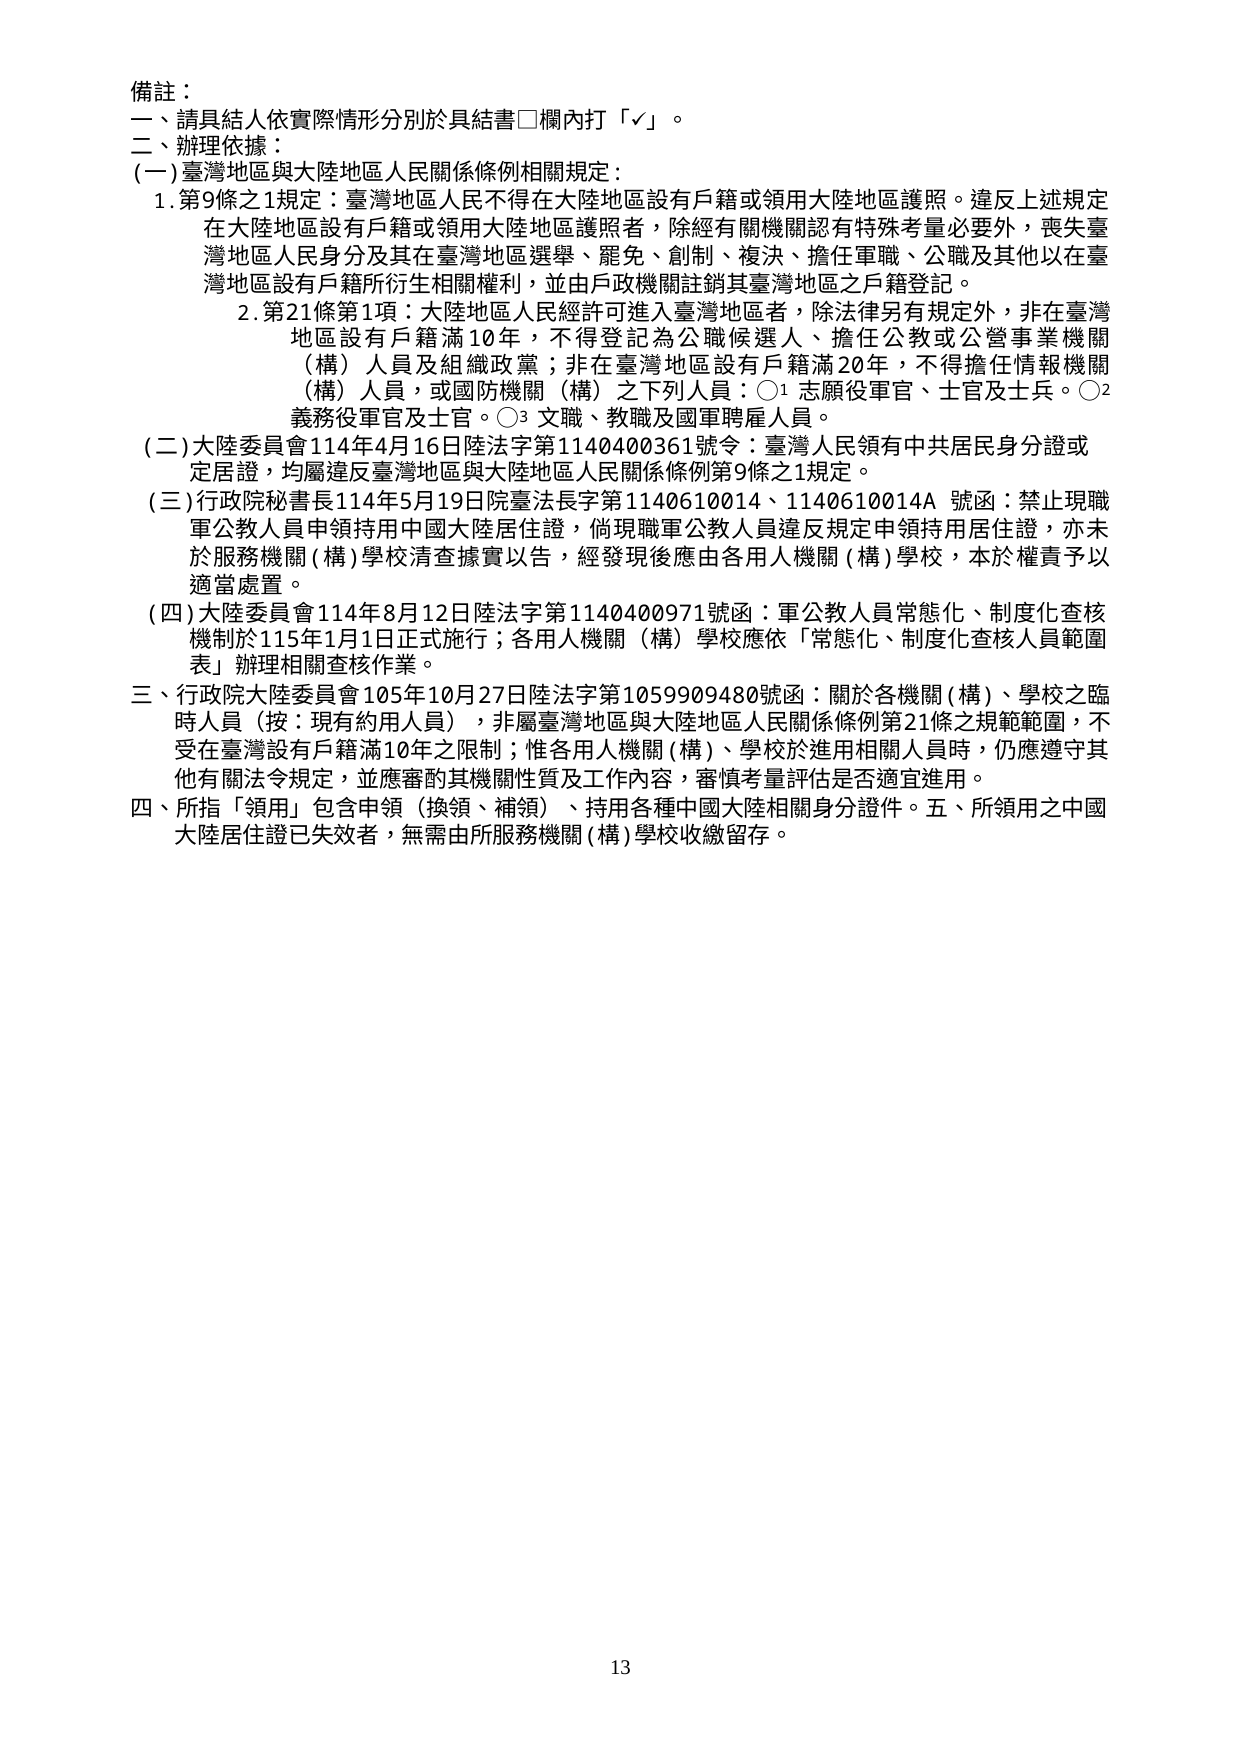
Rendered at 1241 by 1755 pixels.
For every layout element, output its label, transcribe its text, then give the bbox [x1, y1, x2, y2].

text (一)臺灣地區與大陸地區人民關係條例相關規定: [130, 160, 1122, 186]
text (四)大陸委員會114年8月12日陸法字第1140400971號函：軍公教人員常態化、制度化查核機制於115年1月1日正式施行；各用人機關（構）學校應依「常態化、制度化查核人員範圍表」辦理相關查核作業。 [145, 600, 1109, 681]
list 第21條第1項：大陸地區人民經許可進入臺灣地區者，除法律另有規定外，非在臺灣地區設有戶籍滿10年，不得登記為公職候選人、擔任公教或公營事業機關（構）人員及組織政黨；非在臺灣地區設有戶籍滿20年，不得擔任情報機關（構）人員，或國防機關（構）之下列人員：○1 志願役軍官、士官及士兵。○2 義務役軍官及士官。○3 文職、教職及國軍聘雇人員。 [237, 299, 1111, 433]
list 第9條之1規定：臺灣地區人民不得在大陸地區設有戶籍或領用大陸地區護照。違反上述規定在大陸地區設有戶籍或領用大陸地區護照者，除經有關機關認有特殊考量必要外，喪失臺灣地區人民身分及其在臺灣地區選舉、罷免、創制、複決、擔任軍職、公職及其他以在臺灣地區設有戶籍所衍生相關權利，並由戶政機關註銷其臺灣地區之戶籍登記。 [153, 186, 1111, 299]
text 三、行政院大陸委員會105年10月27日陸法字第1059909480號函：關於各機關(構)、學校之臨時人員（按：現有約用人員），非屬臺灣地區與大陸地區人民關係條例第21條之規範範圍，不受在臺灣設有戶籍滿10年之限制；惟各用人機關(構)、學校於進用相關人員時，仍應遵守其他有關法令規定，並應審酌其機關性質及工作內容，審慎考量評估是否適宜進用。 [131, 681, 1111, 794]
text 二、辦理依據： [130, 133, 692, 160]
text 備註： [130, 75, 1122, 107]
text 四、所指「領用」包含申領（換領、補領）、持用各種中國大陸相關身分證件。五、所領用之中國大陸居住證已失效者，無需由所服務機關(構)學校收繳留存。 [131, 794, 1111, 851]
text (二)大陸委員會114年4月16日陸法字第1140400361號令：臺灣人民領有中共居民身分證或定居證，均屬違反臺灣地區與大陸地區人民關係條例第9條之1規定。 [141, 433, 1111, 487]
text 一、請具結人依實際情形分別於具結書□欄內打「」。 [130, 107, 692, 133]
text (三)行政院秘書長114年5月19日院臺法長字第1140610014、1140610014A 號函：禁止現職軍公教人員申領持用中國大陸居住證，倘現職軍公教人員違反規定申領持用居住證，亦未於服務機關(構)學校清查據實以告，經發現後應由各用人機關(構)學校，本於權責予以適當處置。 [145, 487, 1112, 600]
